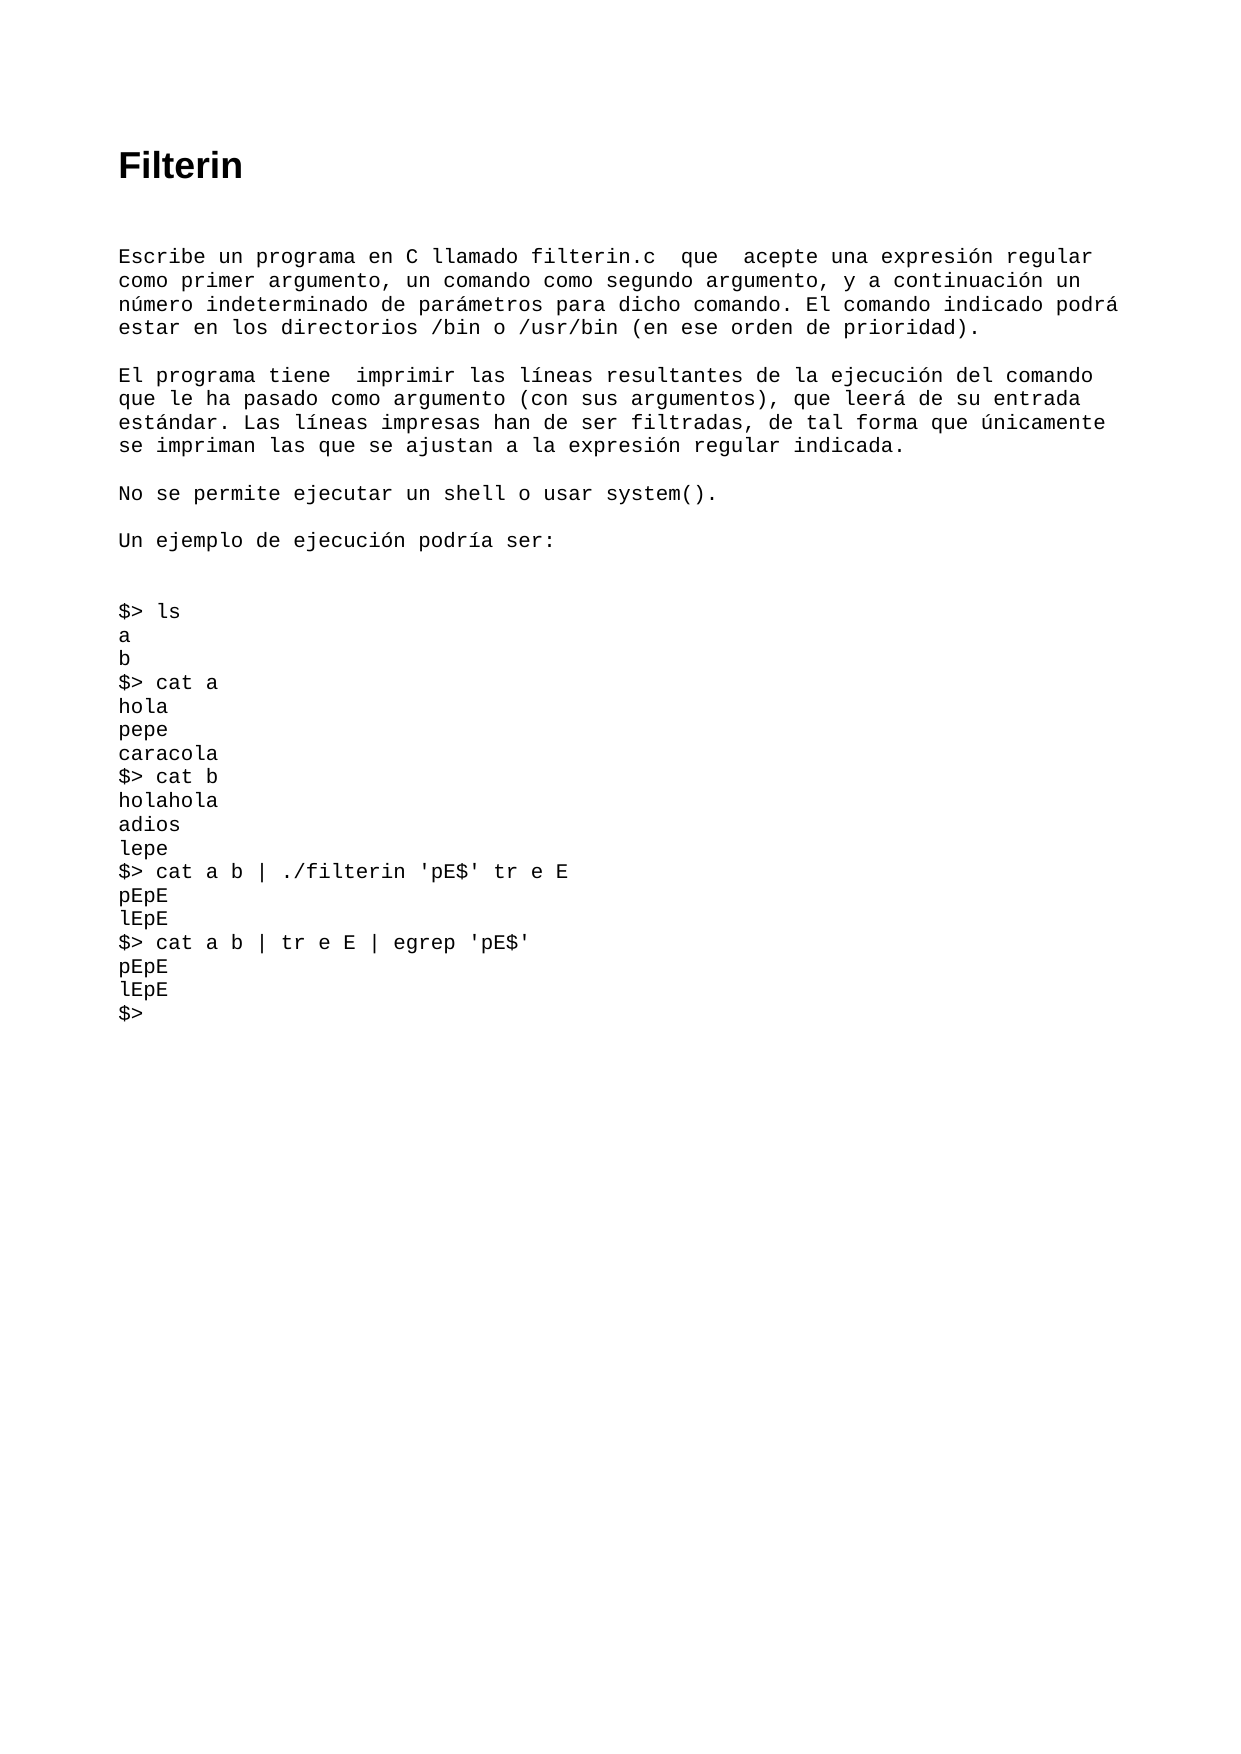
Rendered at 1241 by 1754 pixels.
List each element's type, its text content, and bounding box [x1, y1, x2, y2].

text No se permite ejecutar un shell o usar system(). [118, 483, 1122, 506]
text $> cat b [118, 767, 1122, 790]
text lepe [118, 837, 1122, 861]
text hola [118, 696, 1122, 719]
text pepe [118, 719, 1122, 743]
text pEpE [118, 885, 1122, 908]
text $> cat a [118, 672, 1122, 696]
text $> ls [118, 601, 1122, 625]
text $> [118, 1003, 1122, 1027]
text lEpE [118, 979, 1122, 1003]
text holahola [118, 790, 1122, 814]
text adios [118, 814, 1122, 837]
text Un ejemplo de ejecución podría ser: [118, 530, 1122, 554]
text lEpE [118, 908, 1122, 932]
text pEpE [118, 956, 1122, 979]
text a [118, 625, 1122, 648]
text $> cat a b | ./filterin 'pE$' tr e E [118, 861, 1122, 885]
text El programa tiene imprimir las líneas resultantes de la ejecución del comando que le ha pasado como argumento (con sus argumentos), que leerá de su entrada estándar. Las líneas impresas han de ser filtradas, de tal forma que únicamente se impriman las que se ajustan a la expresión regular indicada. [118, 364, 1122, 459]
text $> cat a b | tr e E | egrep 'pE$' [118, 932, 1122, 956]
text caracola [118, 743, 1122, 767]
text Escribe un programa en C llamado filterin.c que acepte una expresión regular como primer argumento, un comando como segundo argumento, y a continuación un número indeterminado de parámetros para dicho comando. El comando indicado podrá estar en los directorios /bin o /usr/bin (en ese orden de prioridad). [118, 246, 1122, 341]
subtitle Filterin [118, 143, 1122, 186]
text b [118, 648, 1122, 672]
